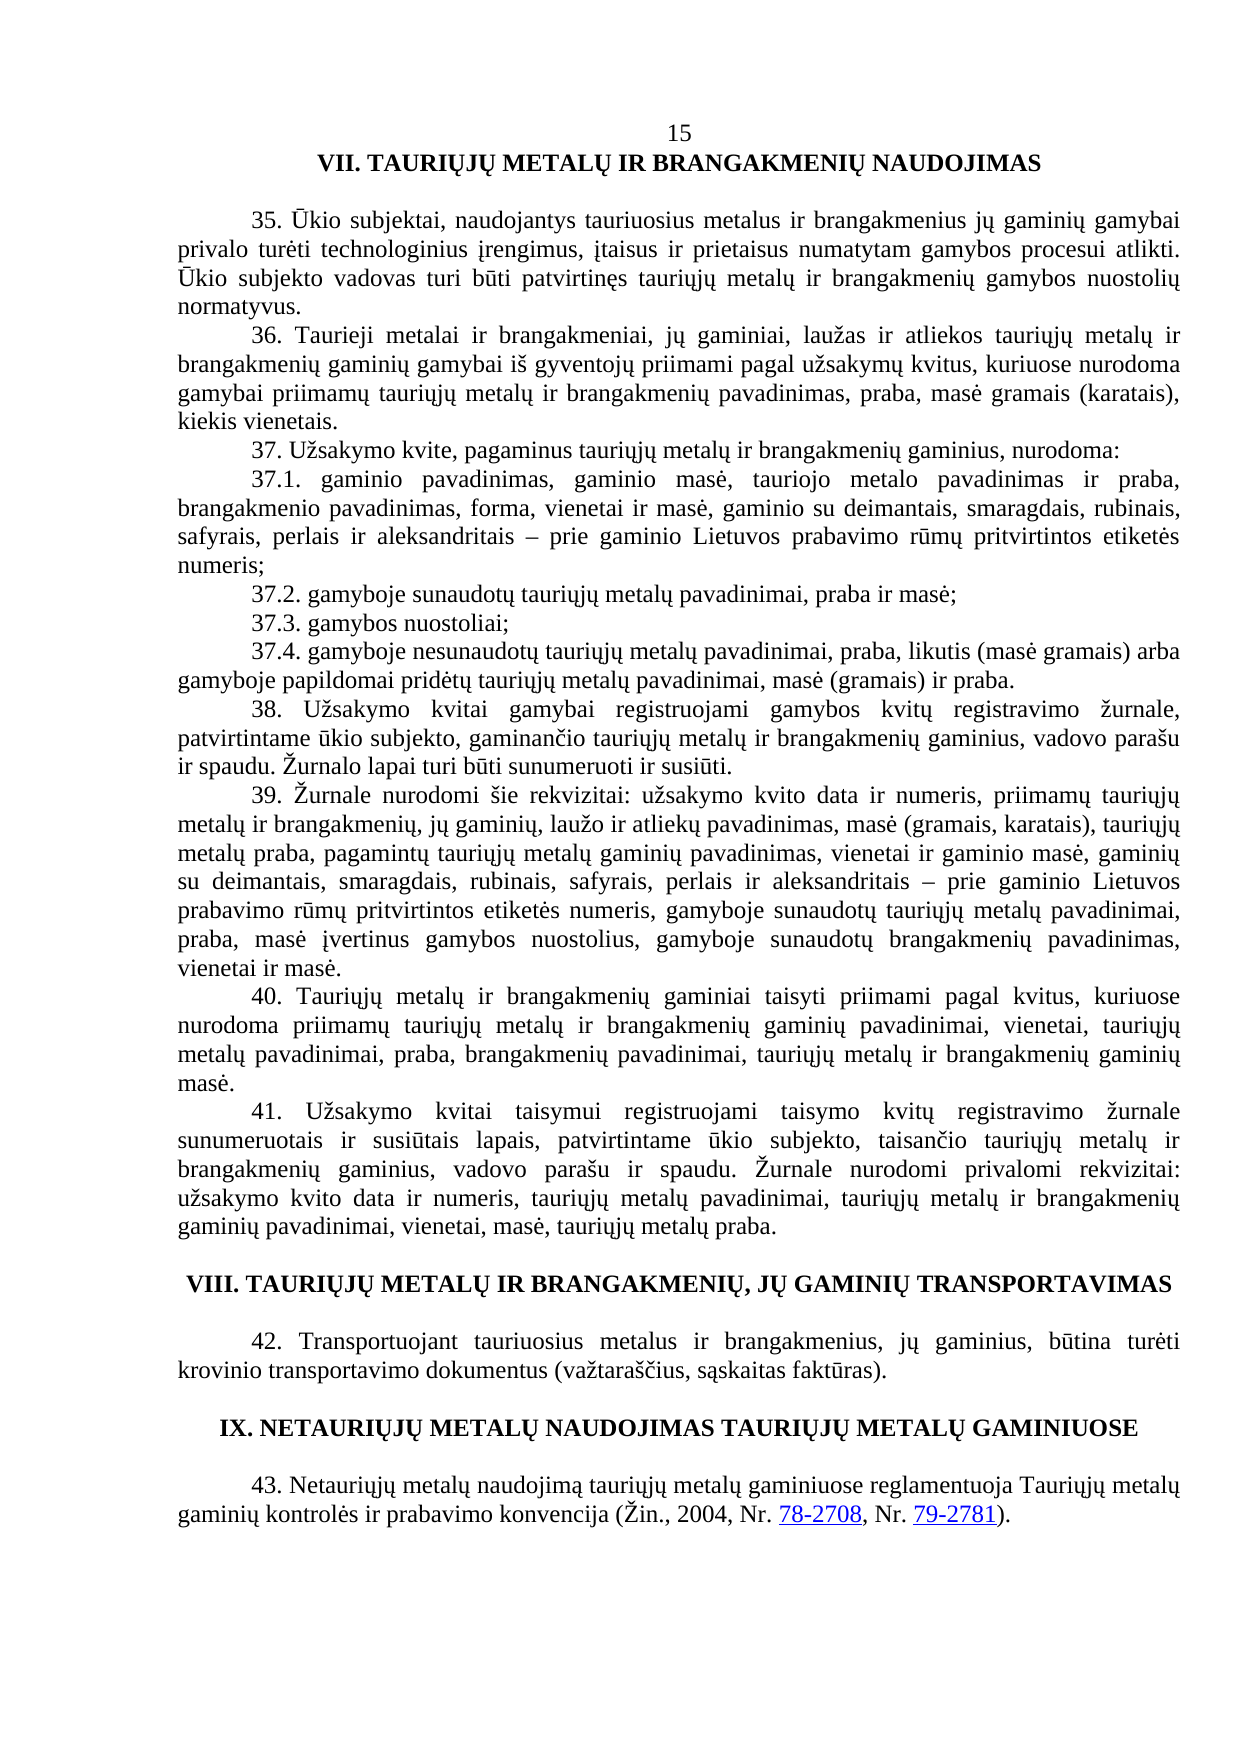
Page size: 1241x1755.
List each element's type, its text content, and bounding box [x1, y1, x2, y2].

text 43. Netauriųjų metalų naudojimą tauriųjų metalų gaminiuose reglamentuoja Tauriųjų metalų gaminių kontrolės ir prabavimo konvencija (Žin., 2004, Nr. 78-2708, Nr. 79-2781). [177, 1470, 1181, 1528]
text 37.4. gamyboje nesunaudotų tauriųjų metalų pavadinimai, praba, likutis (masė gramais) arba gamyboje papildomai pridėtų tauriųjų metalų pavadinimai, masė (gramais) ir praba. [177, 636, 1181, 694]
text 40. Tauriųjų metalų ir brangakmenių gaminiai taisyti priimami pagal kvitus, kuriuose nurodoma priimamų tauriųjų metalų ir brangakmenių gaminių pavadinimai, vienetai, tauriųjų metalų pavadinimai, praba, brangakmenių pavadinimai, tauriųjų metalų ir brangakmenių gaminių masė. [177, 981, 1181, 1096]
text 37.3. gamybos nuostoliai; [177, 608, 1181, 636]
text 36. Taurieji metalai ir brangakmeniai, jų gaminiai, laužas ir atliekos tauriųjų metalų ir brangakmenių gaminių gamybai iš gyventojų priimami pagal užsakymų kvitus, kuriuose nurodoma gamybai priimamų tauriųjų metalų ir brangakmenių pavadinimas, praba, masė gramais (karatais), kiekis vienetais. [177, 320, 1181, 435]
text 37.2. gamyboje sunaudotų tauriųjų metalų pavadinimai, praba ir masė; [177, 579, 1181, 608]
text 41. Užsakymo kvitai taisymui registruojami taisymo kvitų registravimo žurnale sunumeruotais ir susiūtais lapais, patvirtintame ūkio subjekto, taisančio tauriųjų metalų ir brangakmenių gaminius, vadovo parašu ir spaudu. Žurnale nurodomi privalomi rekvizitai: užsakymo kvito data ir numeris, tauriųjų metalų pavadinimai, tauriųjų metalų ir brangakmenių gaminių pavadinimai, vienetai, masė, tauriųjų metalų praba. [177, 1096, 1181, 1240]
text IX. NETAURIŲJŲ METALŲ NAUDOJIMAS TAURIŲJŲ METALŲ GAMINIUOSE [177, 1413, 1181, 1441]
text 39. Žurnale nurodomi šie rekvizitai: užsakymo kvito data ir numeris, priimamų tauriųjų metalų ir brangakmenių, jų gaminių, laužo ir atliekų pavadinimas, masė (gramais, karatais), tauriųjų metalų praba, pagamintų tauriųjų metalų gaminių pavadinimas, vienetai ir gaminio masė, gaminių su deimantais, smaragdais, rubinais, safyrais, perlais ir aleksandritais – prie gaminio Lietuvos prabavimo rūmų pritvirtintos etiketės numeris, gamyboje sunaudotų tauriųjų metalų pavadinimai, praba, masė įvertinus gamybos nuostolius, gamyboje sunaudotų brangakmenių pavadinimas, vienetai ir masė. [177, 780, 1181, 981]
text 37.1. gaminio pavadinimas, gaminio masė, tauriojo metalo pavadinimas ir praba, brangakmenio pavadinimas, forma, vienetai ir masė, gaminio su deimantais, smaragdais, rubinais, safyrais, perlais ir aleksandritais – prie gaminio Lietuvos prabavimo rūmų pritvirtintos etiketės numeris; [177, 464, 1181, 579]
text 37. Užsakymo kvite, pagaminus tauriųjų metalų ir brangakmenių gaminius, nurodoma: [177, 435, 1181, 464]
text VIII. TAURIŲJŲ METALŲ IR BRANGAKMENIŲ, JŲ GAMINIŲ TRANSPORTAVIMAS [177, 1269, 1181, 1298]
text 42. Transportuojant tauriuosius metalus ir brangakmenius, jų gaminius, būtina turėti krovinio transportavimo dokumentus (važtaraščius, sąskaitas faktūras). [177, 1326, 1181, 1384]
text VII. TAURIŲJŲ METALŲ IR BRANGAKMENIŲ NAUDOJIMAS [177, 148, 1181, 176]
text 35. Ūkio subjektai, naudojantys tauriuosius metalus ir brangakmenius jų gaminių gamybai privalo turėti technologinius įrengimus, įtaisus ir prietaisus numatytam gamybos procesui atlikti. Ūkio subjekto vadovas turi būti patvirtinęs tauriųjų metalų ir brangakmenių gamybos nuostolių normatyvus. [177, 205, 1181, 320]
text 38. Užsakymo kvitai gamybai registruojami gamybos kvitų registravimo žurnale, patvirtintame ūkio subjekto, gaminančio tauriųjų metalų ir brangakmenių gaminius, vadovo parašu ir spaudu. Žurnalo lapai turi būti sunumeruoti ir susiūti. [177, 694, 1181, 780]
